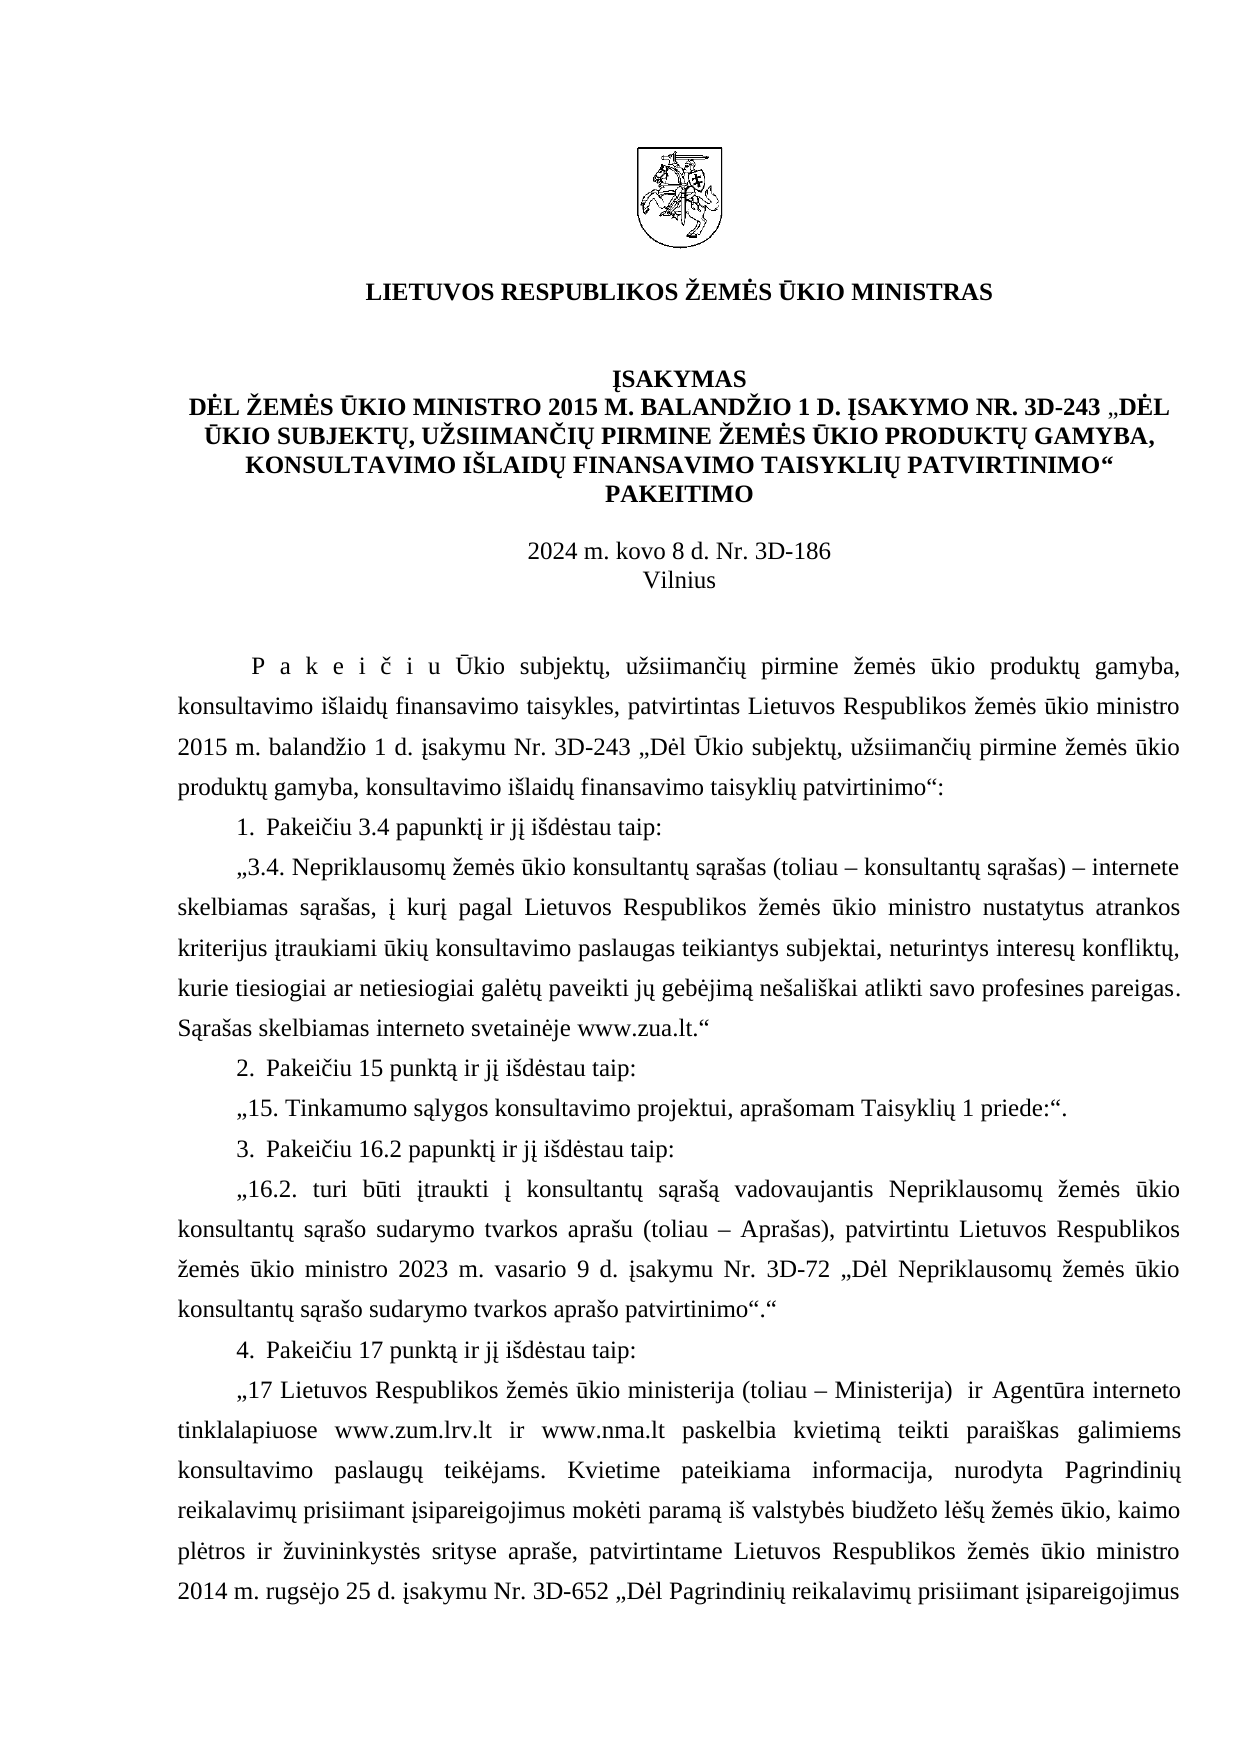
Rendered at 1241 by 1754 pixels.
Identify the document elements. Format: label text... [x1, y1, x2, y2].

text „17 Lietuvos Respublikos žemės ūkio ministerija (toliau – Ministerija) ir Agentūra interneto tinklalapiuose www.zum.lrv.lt ir www.nma.lt paskelbia kvietimą teikti paraiškas galimiems konsultavimo paslaugų teikėjams. Kvietime pateikiama informacija, nurodyta Pagrindinių reikalavimų prisiimant įsipareigojimus mokėti paramą iš valstybės biudžeto lėšų žemės ūkio, kaimo plėtros ir žuvininkystės srityse apraše, patvirtintame Lietuvos Respublikos žemės ūkio ministro 2014 m. rugsėjo 25 d. įsakymu Nr. 3D-652 „Dėl Pagrindinių reikalavimų prisiimant įsipareigojimus [177, 1375, 1181, 1605]
text 4. Pakeičiu 17 punktą ir jį išdėstau taip: [177, 1335, 1181, 1363]
text ĮSAKYMAS [177, 364, 1181, 392]
text 2. Pakeičiu 15 punktą ir jį išdėstau taip: [177, 1053, 1181, 1082]
text P a k e i č i u Ūkio subjektų, užsiimančių pirmine žemės ūkio produktų gamyba, konsultavimo išlaidų finansavimo taisykles, patvirtintas Lietuvos Respublikos žemės ūkio ministro 2015 m. balandžio 1 d. įsakymu Nr. 3D-243 „Dėl Ūkio subjektų, užsiimančių pirmine žemės ūkio produktų gamyba, konsultavimo išlaidų finansavimo taisyklių patvirtinimo“: [177, 651, 1181, 801]
text „16.2. turi būti įtraukti į konsultantų sąrašą vadovaujantis Nepriklausomų žemės ūkio konsultantų sąrašo sudarymo tvarkos aprašu (toliau – Aprašas), patvirtintu Lietuvos Respublikos žemės ūkio ministro 2023 m. vasario 9 d. įsakymu Nr. 3D-72 „Dėl Nepriklausomų žemės ūkio konsultantų sąrašo sudarymo tvarkos aprašo patvirtinimo“.“ [177, 1174, 1181, 1323]
text „15. Tinkamumo sąlygos konsultavimo projektui, aprašomam Taisyklių 1 priede:“. [177, 1093, 1181, 1122]
text DĖL ŽEMĖS ŪKIO MINISTRO 2015 M. BALANDŽIO 1 D. ĮSAKYMO NR. 3D-243 „dėl ŪKIO SUBJEKTŲ, užsiimančių PIRMINE žemės ūkio produktų gamyba, KONSULTAVIMO IŠLAIDŲ FINANSAVIMO TAISYKLIŲ PATVIRTINIMO“ PAKEITIMO [177, 392, 1181, 507]
text „3.4. Nepriklausomų žemės ūkio konsultantų sąrašas (toliau – konsultantų sąrašas) – internete skelbiamas sąrašas, į kurį pagal Lietuvos Respublikos žemės ūkio ministro nustatytus atrankos kriterijus įtraukiami ūkių konsultavimo paslaugas teikiantys subjektai, neturintys interesų konfliktų, kurie tiesiogiai ar netiesiogiai galėtų paveikti jų gebėjimą nešališkai atlikti savo profesines pareigas. Sąrašas skelbiamas interneto svetainėje www.zua.lt.“ [177, 852, 1181, 1042]
text Vilnius [177, 565, 1181, 594]
text 3. Pakeičiu 16.2 papunktį ir jį išdėstau taip: [177, 1134, 1181, 1162]
text 2024 m. kovo 8 d. Nr. 3D-186 [177, 536, 1181, 565]
text LIETUVOS RESPUBLIKOS ŽEMĖS ŪKIO MINISTRAS [177, 277, 1181, 306]
text 1. Pakeičiu 3.4 papunktį ir jį išdėstau taip: [177, 812, 1181, 841]
